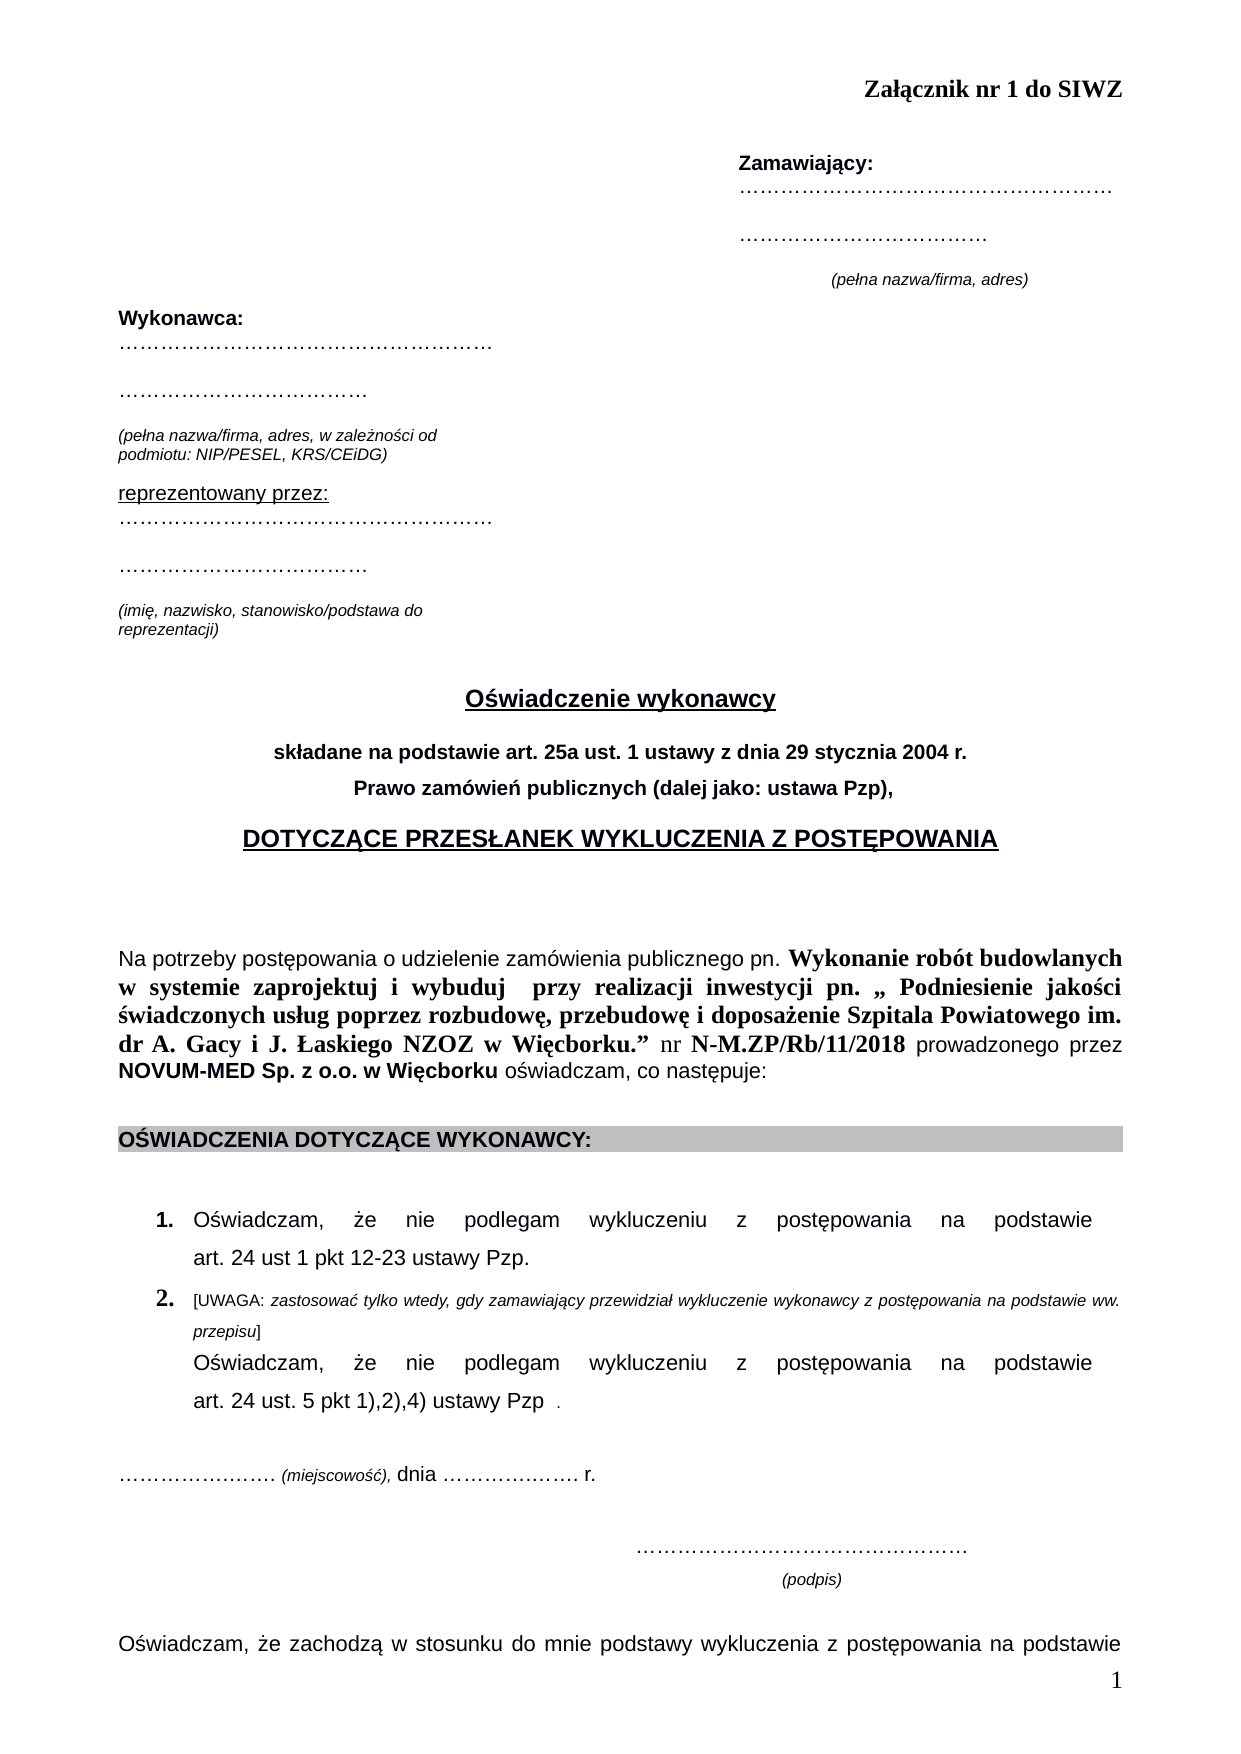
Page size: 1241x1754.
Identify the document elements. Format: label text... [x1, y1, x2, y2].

text (podpis) [708, 1569, 1123, 1589]
text Zamawiający: [664, 150, 1123, 174]
text składane na podstawie art. 25a ust. 1 ustawy z dnia 29 stycznia 2004 r. [118, 740, 1123, 764]
text (pełna nazwa/firma, adres, w zależności od podmiotu: NIP/PESEL, KRS/CEiDG) [118, 426, 503, 464]
text Na potrzeby postępowania o udzielenie zamówienia publicznego pn. Wykonanie robót budowlanych w systemie zaprojektuj i wybuduj przy realizacji inwestycji pn. „ Podniesienie jakości świadczonych usług poprzez rozbudowę, przebudowę i doposażenie Szpitala Powiatowego im. dr A. Gacy i J. Łaskiego NZOZ w Więcborku.” nr N-M.ZP/Rb/11/2018 prowadzonego przez NOVUM-MED Sp. z o.o. w Więcborku oświadczam, co następuje: [118, 943, 1123, 1083]
list Oświadczam, że nie podlegam wykluczeniu z postępowania na podstawie art. 24 ust 1 pkt 12-23 ustawy Pzp. [156, 1207, 1123, 1270]
text Oświadczam, że zachodzą w stosunku do mnie podstawy wykluczenia z postępowania na podstawie [118, 1631, 1123, 1656]
text ……………………………………………………………………………… [118, 505, 503, 577]
text reprezentowany przez: [118, 481, 1123, 505]
text Oświadczam, że nie podlegam wykluczeniu z postępowania na podstawie art. 24 ust. 5 pkt 1),2),4) ustawy Pzp . [193, 1350, 1123, 1413]
list [UWAGA: zastosować tylko wtedy, gdy zamawiający przewidział wykluczenie wykonawcy z postępowania na podstawie ww. przepisu] [156, 1283, 1123, 1341]
text (pełna nazwa/firma, adres) [738, 270, 1123, 289]
text …………….……. (miejscowość), dnia ………….……. r. [118, 1462, 1123, 1486]
text ………………………………………… [118, 1533, 1123, 1557]
text ……………………………………………………………………………… [118, 330, 503, 402]
text Oświadczenie wykonawcy [118, 684, 1123, 713]
text Wykonawca: [118, 306, 1123, 330]
text DOTYCZĄCE PRZESŁANEK WYKLUCZENIA Z POSTĘPOWANIA [118, 824, 1123, 853]
text OŚWIADCZENIA DOTYCZĄCE WYKONAWCY: [118, 1126, 1123, 1152]
text (imię, nazwisko, stanowisko/podstawa do reprezentacji) [118, 601, 503, 639]
text Załącznik nr 1 do SIWZ [664, 74, 1123, 102]
text ……………………………………………………………………………… [738, 174, 1123, 246]
text Prawo zamówień publicznych (dalej jako: ustawa Pzp), [118, 776, 1123, 800]
